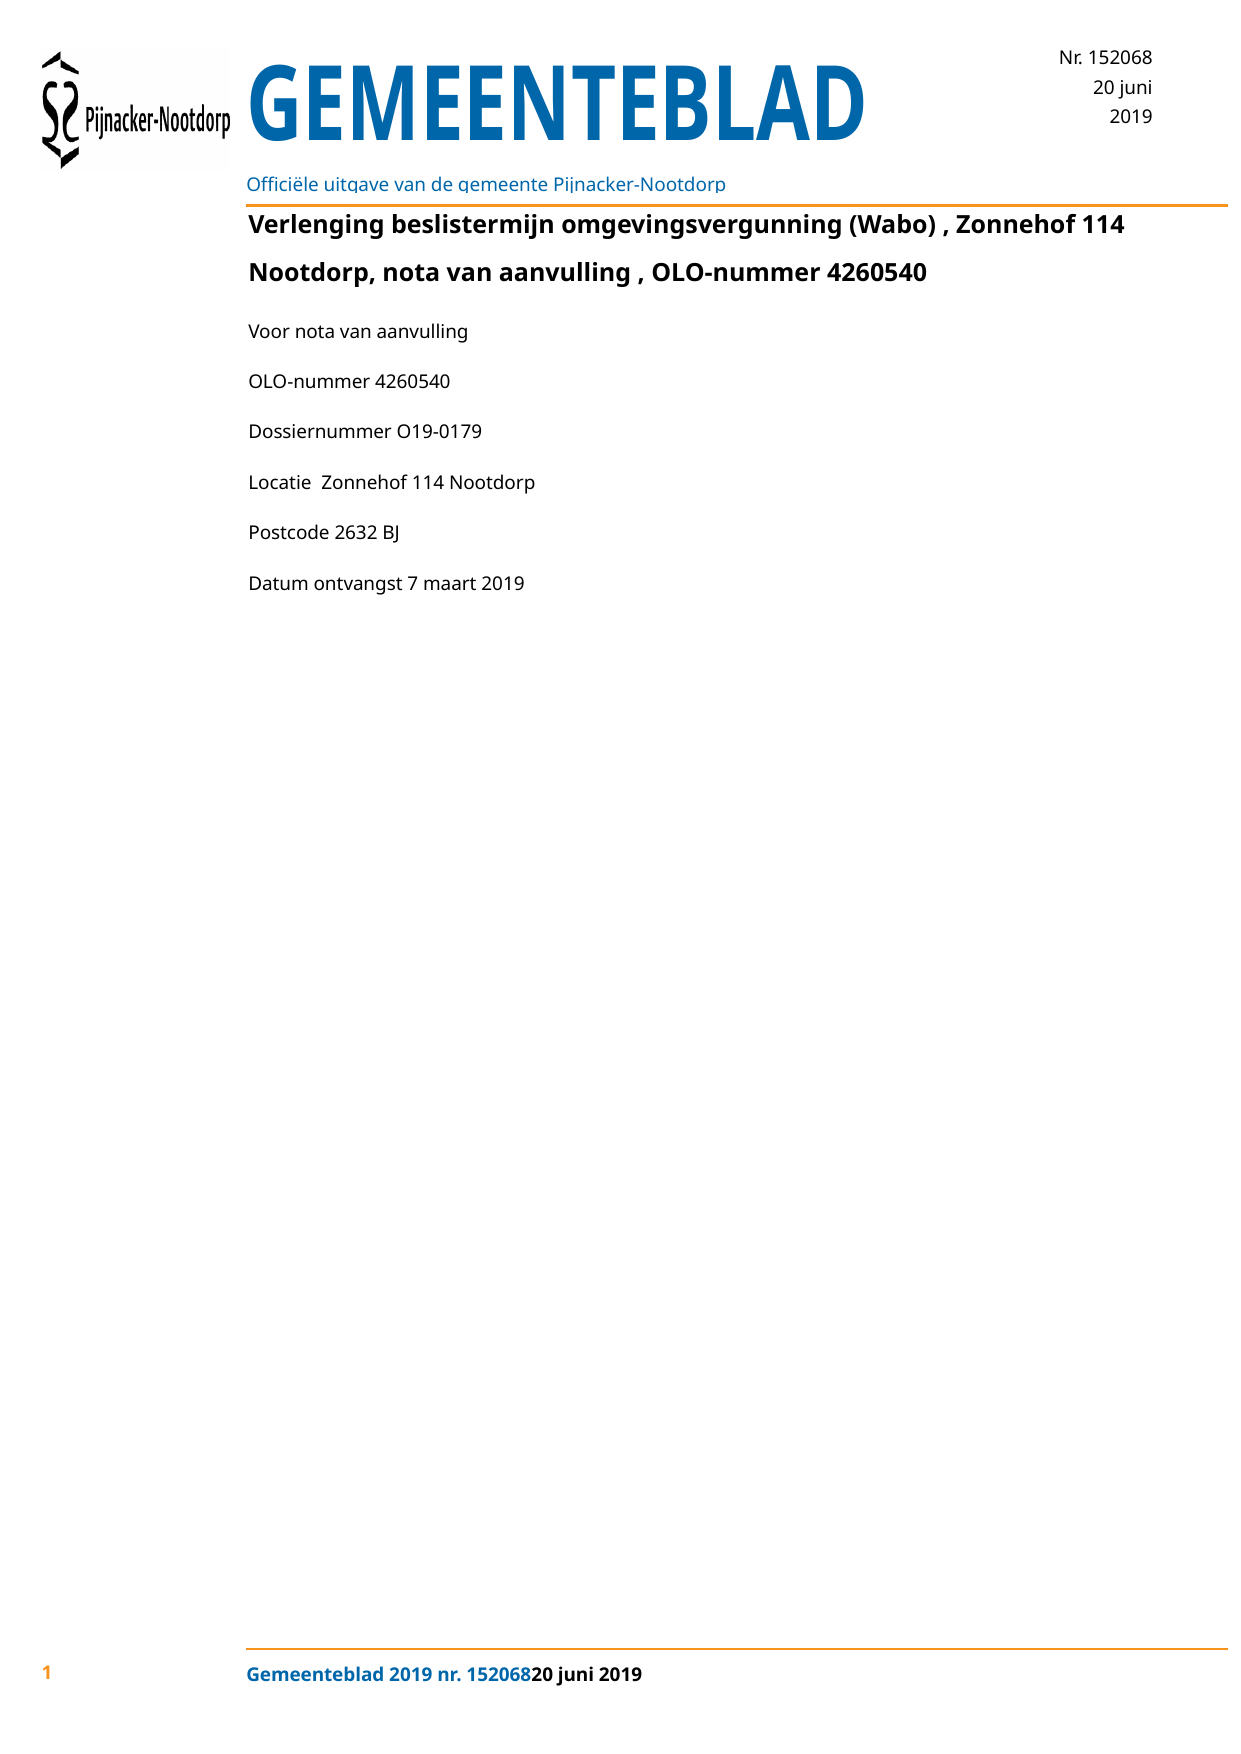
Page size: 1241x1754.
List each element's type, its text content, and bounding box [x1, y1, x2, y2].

text Voor nota van aanvulling [248, 318, 1152, 344]
text Postcode 2632 BJ [248, 519, 1152, 545]
picture [41, 47, 231, 172]
text Datum ontvangst 7 maart 2019 [248, 570, 1152, 596]
text Locatie Zonnehof 114 Nootdorp [248, 469, 1152, 495]
text Dossiernummer O19-0179 [248, 419, 1152, 444]
text Verlenging beslistermijn omgevingsvergunning (Wabo) , Zonnehof 114 Nootdorp, nota van aanvulling , OLO-nummer 4260540 [248, 207, 1152, 288]
text OLO-nummer 4260540 [248, 368, 1152, 394]
